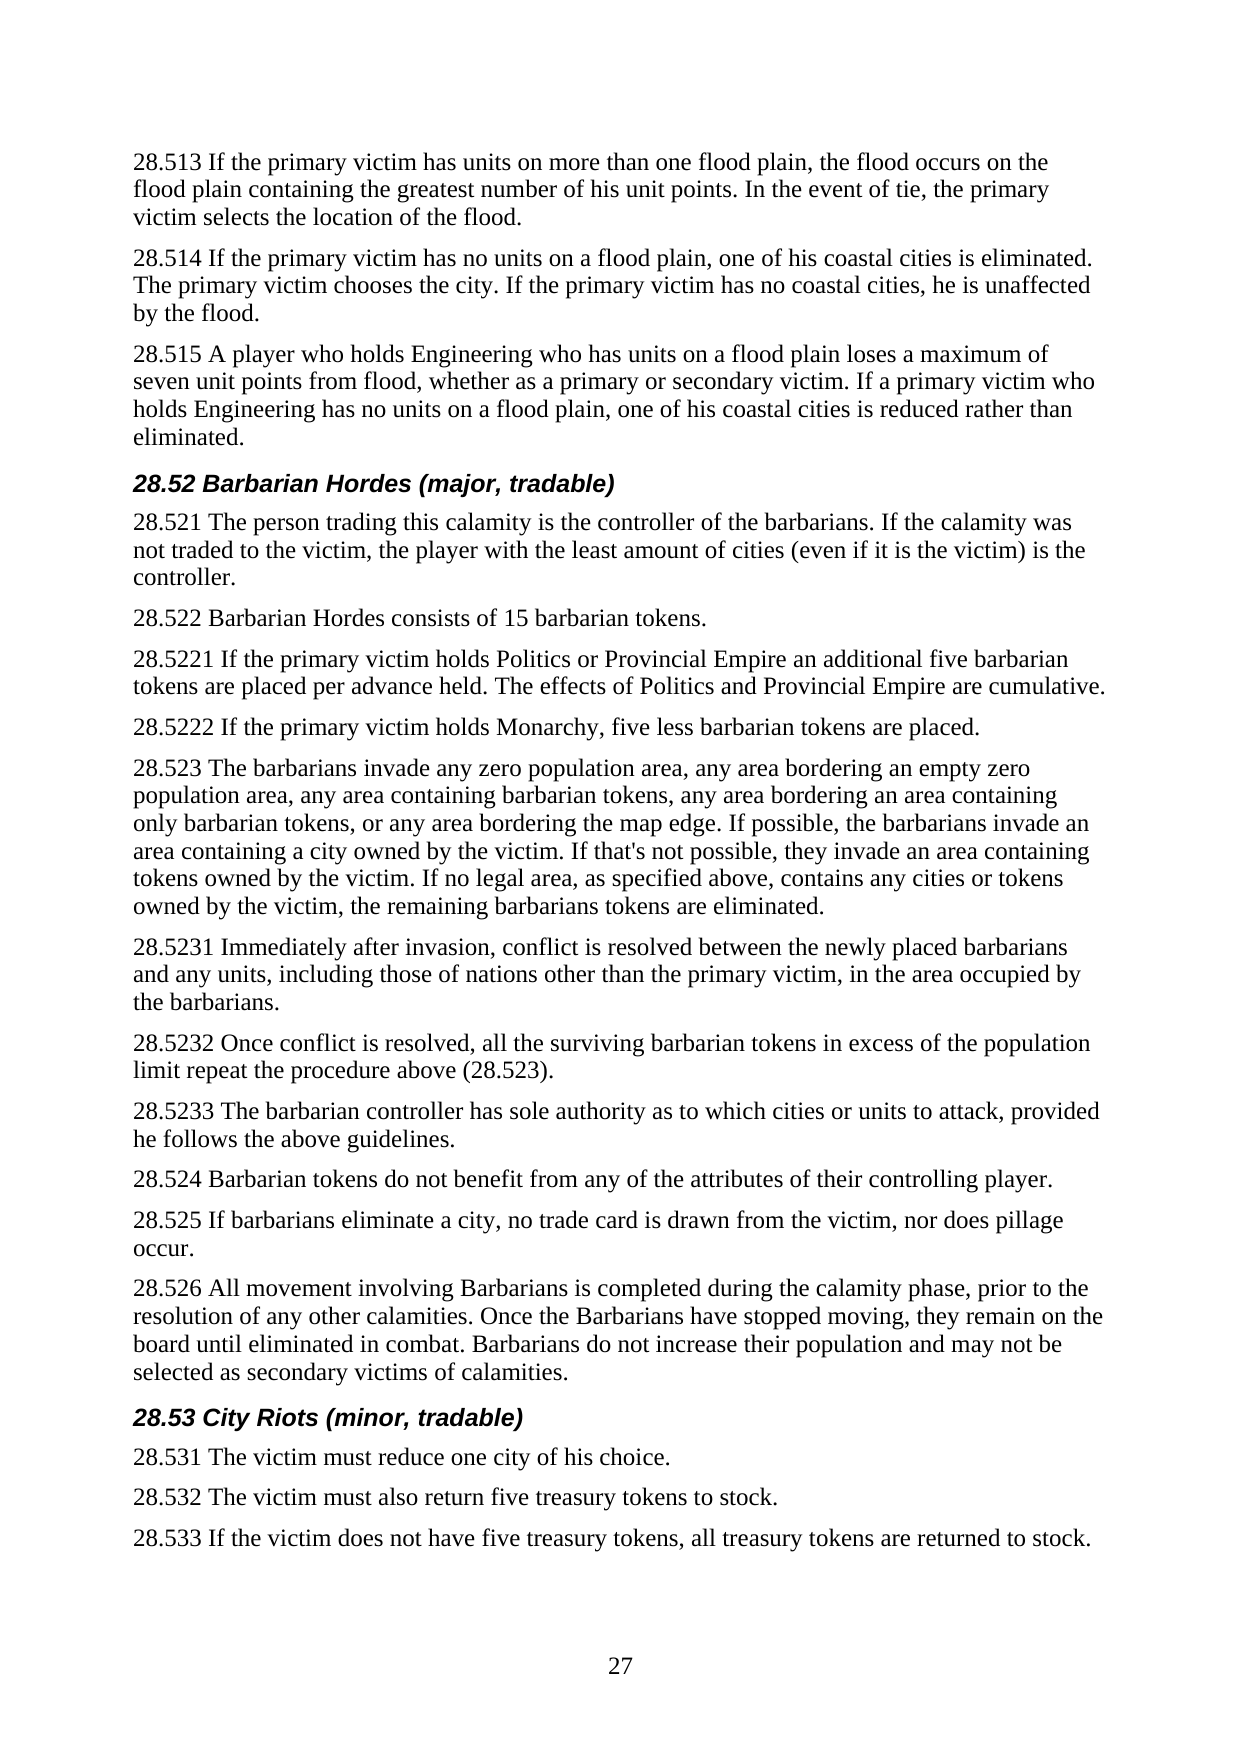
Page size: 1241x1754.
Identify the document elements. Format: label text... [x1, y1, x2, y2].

text 28.5231 Immediately after invasion, conflict is resolved between the newly placed barbarians and any units, including those of nations other than the primary victim, in the area occupied by the barbarians. [133, 933, 1107, 1016]
text 28.5222 If the primary victim holds Monarchy, five less barbarian tokens are placed. [133, 713, 1107, 741]
text 28.523 The barbarians invade any zero population area, any area bordering an empty zero population area, any area containing barbarian tokens, any area bordering an area containing only barbarian tokens, or any area bordering the map edge. If possible, the barbarians invade an area containing a city owned by the victim. If that's not possible, they invade an area containing tokens owned by the victim. If no legal area, as specified above, contains any cities or tokens owned by the victim, the remaining barbarians tokens are eliminated. [133, 754, 1107, 920]
text 28.531 The victim must reduce one city of his choice. [133, 1443, 1107, 1471]
text 28.5232 Once conflict is resolved, all the surviving barbarian tokens in excess of the population limit repeat the procedure above (28.523). [133, 1029, 1107, 1084]
text 28.5233 The barbarian controller has sole authority as to which cities or units to attack, provided he follows the above guidelines. [133, 1097, 1107, 1153]
text 28.513 If the primary victim has units on more than one flood plain, the flood occurs on the flood plain containing the greatest number of his unit points. In the event of tie, the primary victim selects the location of the flood. [133, 148, 1107, 231]
text 28.522 Barbarian Hordes consists of 15 barbarian tokens. [133, 604, 1107, 632]
text 28.532 The victim must also return five treasury tokens to stock. [133, 1483, 1107, 1511]
text 28.526 All movement involving Barbarians is completed during the calamity phase, prior to the resolution of any other calamities. Once the Barbarians have stopped moving, they remain on the board until eliminated in combat. Barbarians do not increase their population and may not be selected as secondary victims of calamities. [133, 1274, 1107, 1385]
text 28.521 The person trading this calamity is the controller of the barbarians. If the calamity was not traded to the victim, the player with the least amount of cities (even if it is the victim) is the controller. [133, 508, 1107, 591]
text 28.525 If barbarians eliminate a city, no trade card is drawn from the victim, nor does pillage occur. [133, 1206, 1107, 1262]
subtitle 28.52 Barbarian Hordes (major, tradable) [133, 469, 1107, 497]
text 28.5221 If the primary victim holds Politics or Provincial Empire an additional five barbarian tokens are placed per advance held. The effects of Politics and Provincial Empire are cumulative. [133, 645, 1107, 700]
text 28.524 Barbarian tokens do not benefit from any of the attributes of their controlling player. [133, 1166, 1107, 1193]
text 28.533 If the victim does not have five treasury tokens, all treasury tokens are returned to stock. [133, 1524, 1107, 1552]
subtitle 28.53 City Riots (minor, tradable) [133, 1404, 1107, 1432]
text 28.514 If the primary victim has no units on a flood plain, one of his coastal cities is eliminated. The primary victim chooses the city. If the primary victim has no coastal cities, he is unaffected by the flood. [133, 244, 1107, 327]
text 28.515 A player who holds Engineering who has units on a flood plain loses a maximum of seven unit points from flood, whether as a primary or secondary victim. If a primary victim who holds Engineering has no units on a flood plain, one of his coastal cities is reduced rather than eliminated. [133, 340, 1107, 451]
